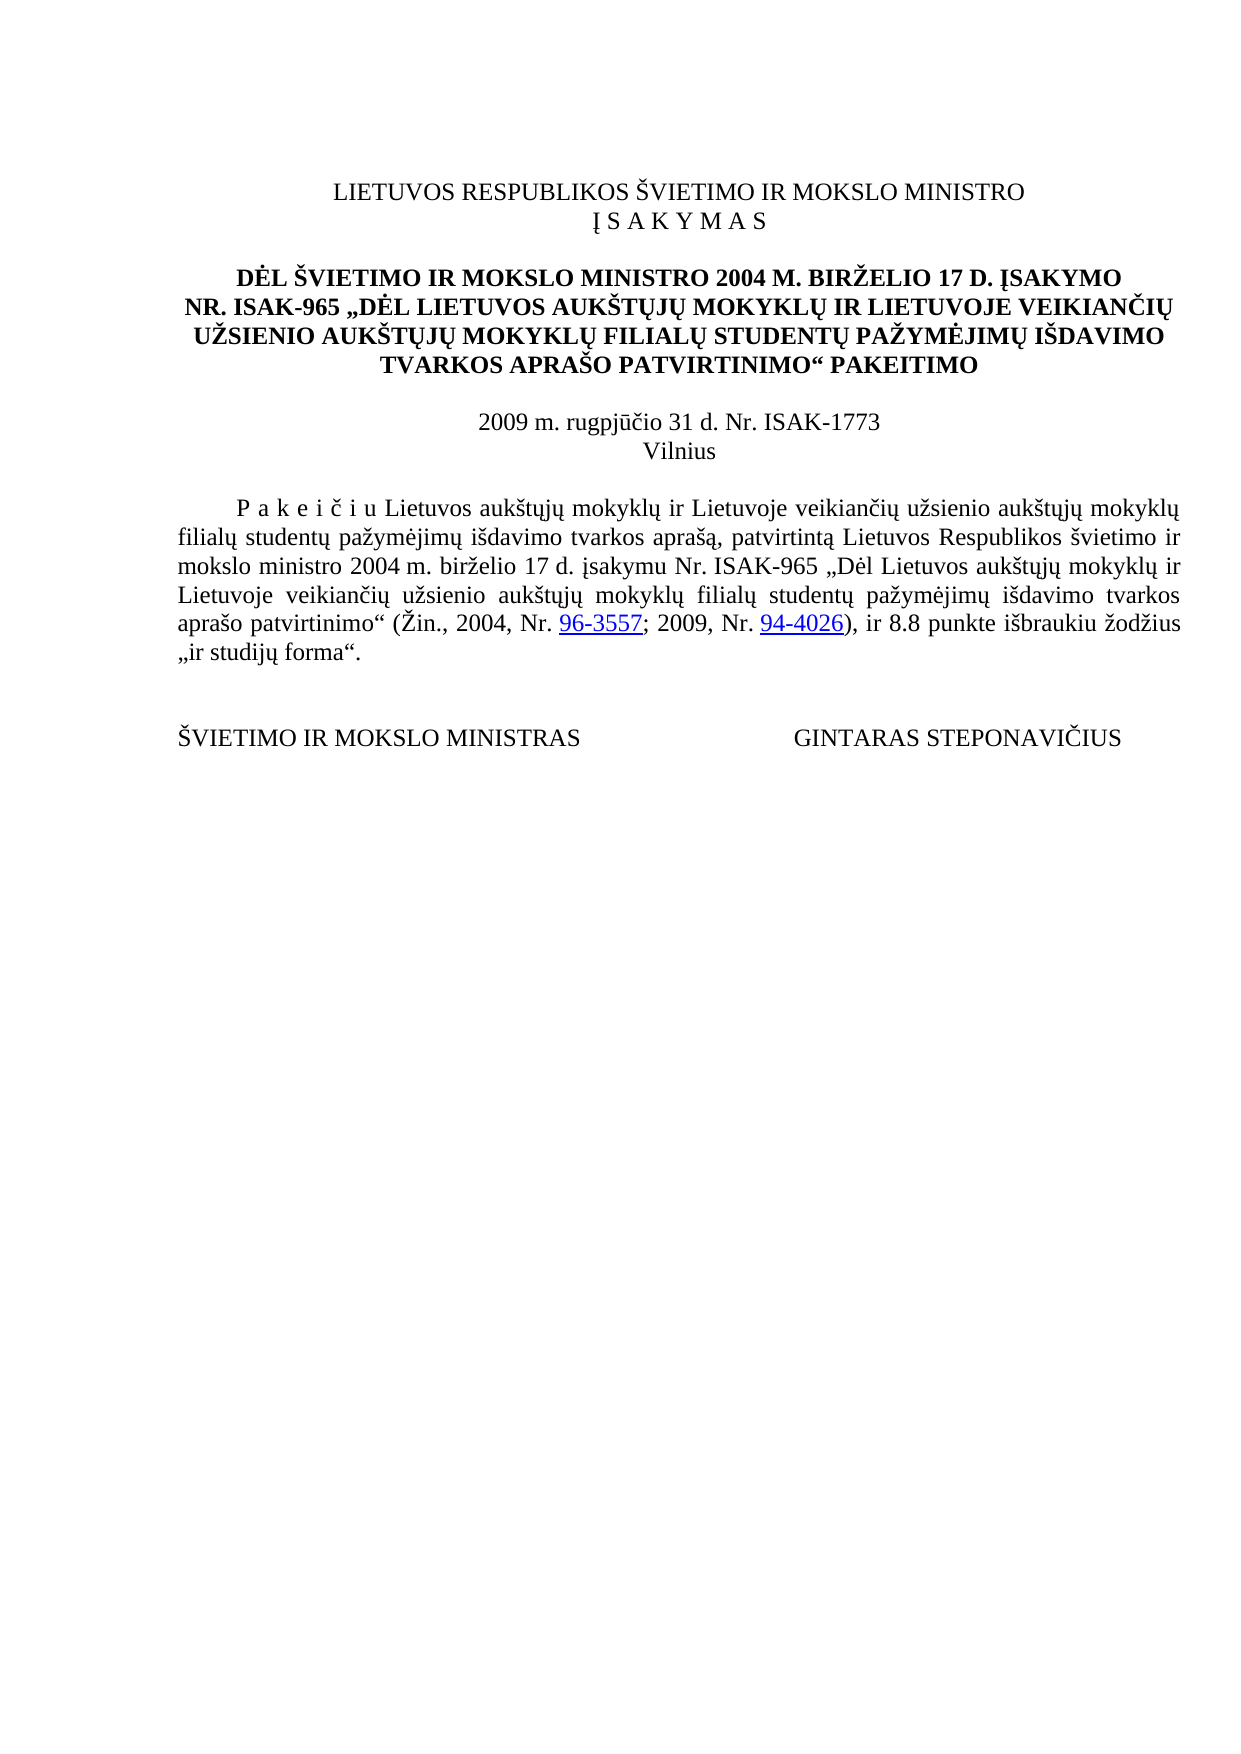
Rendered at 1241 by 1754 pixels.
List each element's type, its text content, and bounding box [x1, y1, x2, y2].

text Švietimo ir mokslo ministras Gintaras Steponavičius [177, 723, 1181, 752]
text DĖL ŠVIETIMO IR MOKSLO MINISTRO 2004 M. BIRŽELIO 17 D. ĮSAKYMO Nr. ISAK-965 „DĖL LIETUVOS AUKŠTŲJŲ MOKYKLŲ IR LIETUVOJE VEIKIANČIŲ UŽSIENIO AUKŠTŲJŲ MOKYKLŲ FILIALŲ STUDENTŲ PAŽYMĖJIMŲ IŠDAVIMO TVARKOS APRAŠO PATVIRTINIMO“ PAKEITIMO [177, 263, 1181, 378]
text 2009 m. rugpjūčio 31 d. Nr. ISAK-1773 [177, 407, 1181, 436]
text LIETUVOS RESPUBLIKOS ŠVIETIMO IR MOKSLO MINISTRO [177, 177, 1181, 206]
text ĮSAKYMAS [177, 206, 1181, 235]
text P a k e i č i u Lietuvos aukštųjų mokyklų ir Lietuvoje veikiančių užsienio aukštųjų mokyklų filialų studentų pažymėjimų išdavimo tvarkos aprašą, patvirtintą Lietuvos Respublikos švietimo ir mokslo ministro 2004 m. birželio 17 d. įsakymu Nr. ISAK-965 „Dėl Lietuvos aukštųjų mokyklų ir Lietuvoje veikiančių užsienio aukštųjų mokyklų filialų studentų pažymėjimų išdavimo tvarkos aprašo patvirtinimo“ (Žin., 2004, Nr. 96-3557; 2009, Nr. 94-4026), ir 8.8 punkte išbraukiu žodžius „ir studijų forma“. [177, 493, 1181, 666]
text Vilnius [177, 436, 1181, 465]
